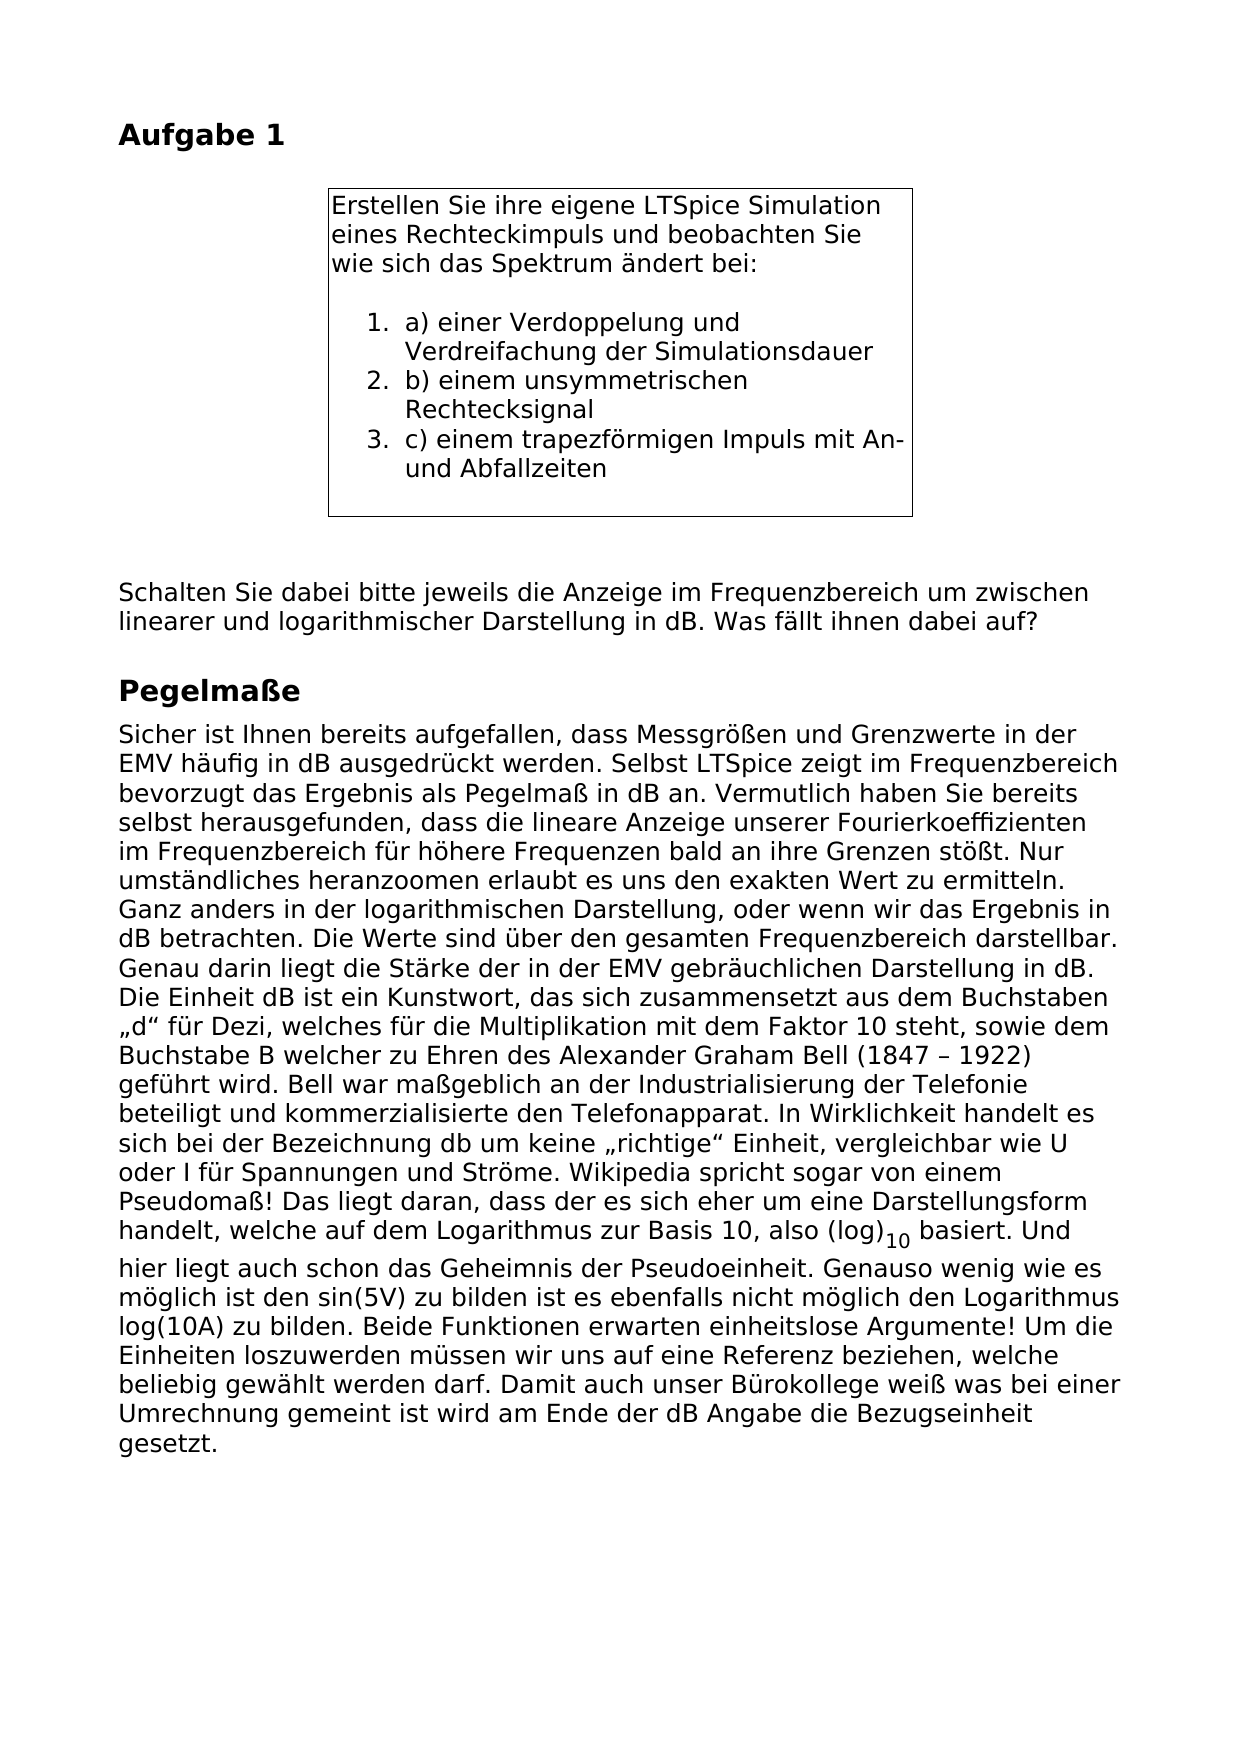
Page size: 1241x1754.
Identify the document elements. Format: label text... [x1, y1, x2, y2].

subtitle Pegelmaße [118, 674, 1122, 708]
text Schalten Sie dabei bitte jeweils die Anzeige im Frequenzbereich um zwischen linearer und logarithmischer Darstellung in dB. Was fällt ihnen dabei auf? [118, 578, 1122, 636]
subtitle Aufgabe 1 [118, 118, 1122, 152]
text Sicher ist Ihnen bereits aufgefallen, dass Messgrößen und Grenzwerte in der EMV häufig in dB ausgedrückt werden. Selbst LTSpice zeigt im Frequenzbereich bevorzugt das Ergebnis als Pegelmaß in dB an. Vermutlich haben Sie bereits selbst herausgefunden, dass die lineare Anzeige unserer Fourierkoeffizienten im Frequenzbereich für höhere Frequenzen bald an ihre Grenzen stößt. Nur umständliches heranzoomen erlaubt es uns den exakten Wert zu ermitteln. Ganz anders in der logarithmischen Darstellung, oder wenn wir das Ergebnis in dB betrachten. Die Werte sind über den gesamten Frequenzbereich darstellbar. Genau darin liegt die Stärke der in der EMV gebräuchlichen Darstellung in dB. Die Einheit dB ist ein Kunstwort, das sich zusammensetzt aus dem Buchstaben „d“ für Dezi, welches für die Multiplikation mit dem Faktor 10 steht, sowie dem Buchstabe B welcher zu Ehren des Alexander Graham Bell (1847 – 1922) geführt wird. Bell war maßgeblich an der Industrialisierung der Telefonie beteiligt und kommerzialisierte den Telefonapparat. In Wirklichkeit handelt es sich bei der Bezeichnung db um keine „richtige“ Einheit, vergleichbar wie U oder I für Spannungen und Ströme. Wikipedia spricht sogar von einem Pseudomaß! Das liegt daran, dass der es sich eher um eine Darstellungsform handelt, welche auf dem Logarithmus zur Basis 10, also (log)10 basiert. Und hier liegt auch schon das Geheimnis der Pseudoeinheit. Genauso wenig wie es möglich ist den sin⁡(5V) zu bilden ist es ebenfalls nicht möglich den Logarithmus log⁡(10A) zu bilden. Beide Funktionen erwarten einheitslose Argumente! Um die Einheiten loszuwerden müssen wir uns auf eine Referenz beziehen, welche beliebig gewählt werden darf. Damit auch unser Bürokollege weiß was bei einer Umrechnung gemeint ist wird am Ende der dB Angabe die Bezugseinheit gesetzt. [118, 720, 1122, 1458]
table_header Erstellen Sie ihre eigene LTSpice Simulation eines Rechteckimpuls und beobachten Sie wie sich das Spektrum ändert bei: a) einer Verdoppelung und Verdreifachung der Simulationsdauer b) einem unsymmetrischen Rechtecksignal c) einem trapezförmigen Impuls mit An- und Abfallzeiten [329, 189, 912, 516]
